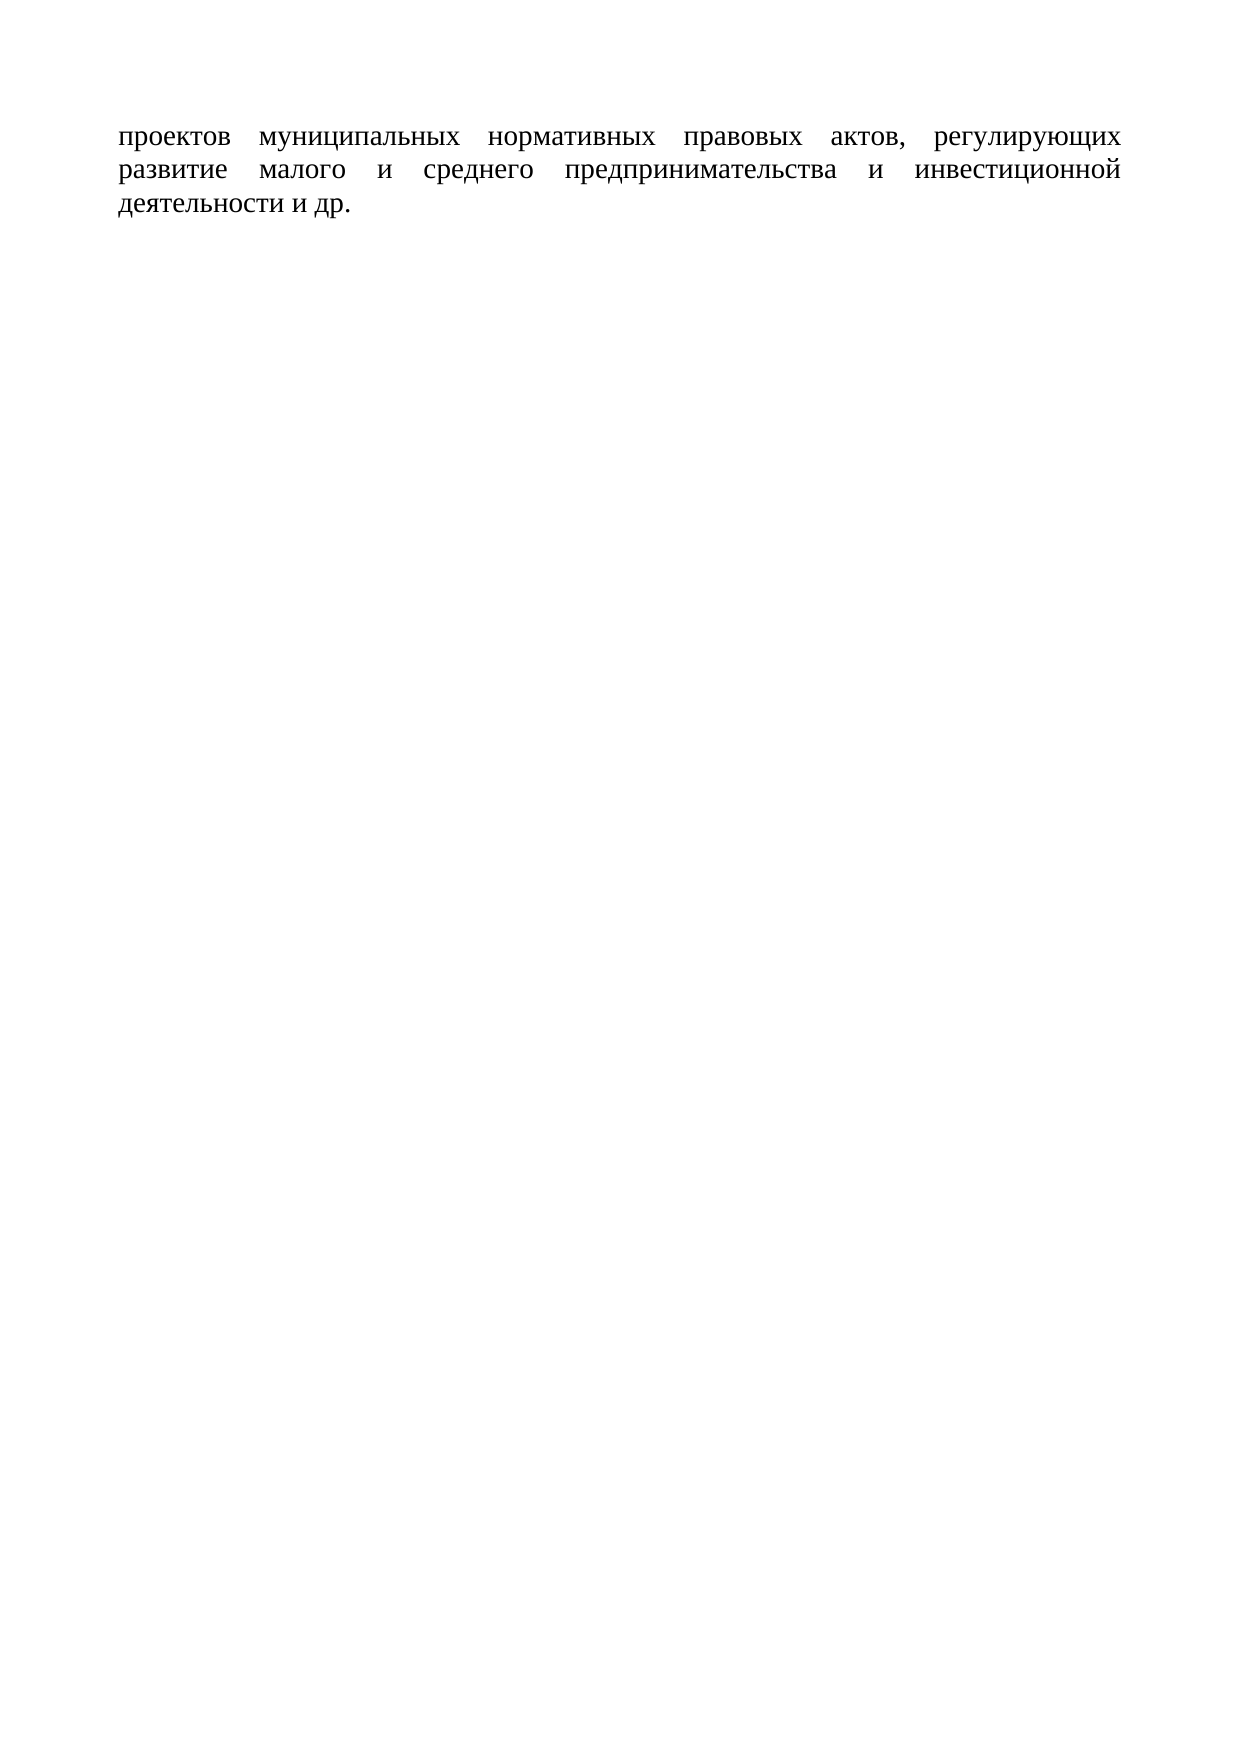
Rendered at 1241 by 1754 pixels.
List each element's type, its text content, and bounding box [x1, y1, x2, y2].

text проектов муниципальных нормативных правовых актов, регулирующих развитие малого и среднего предпринимательства и инвестиционной деятельности и др. [118, 118, 1122, 219]
